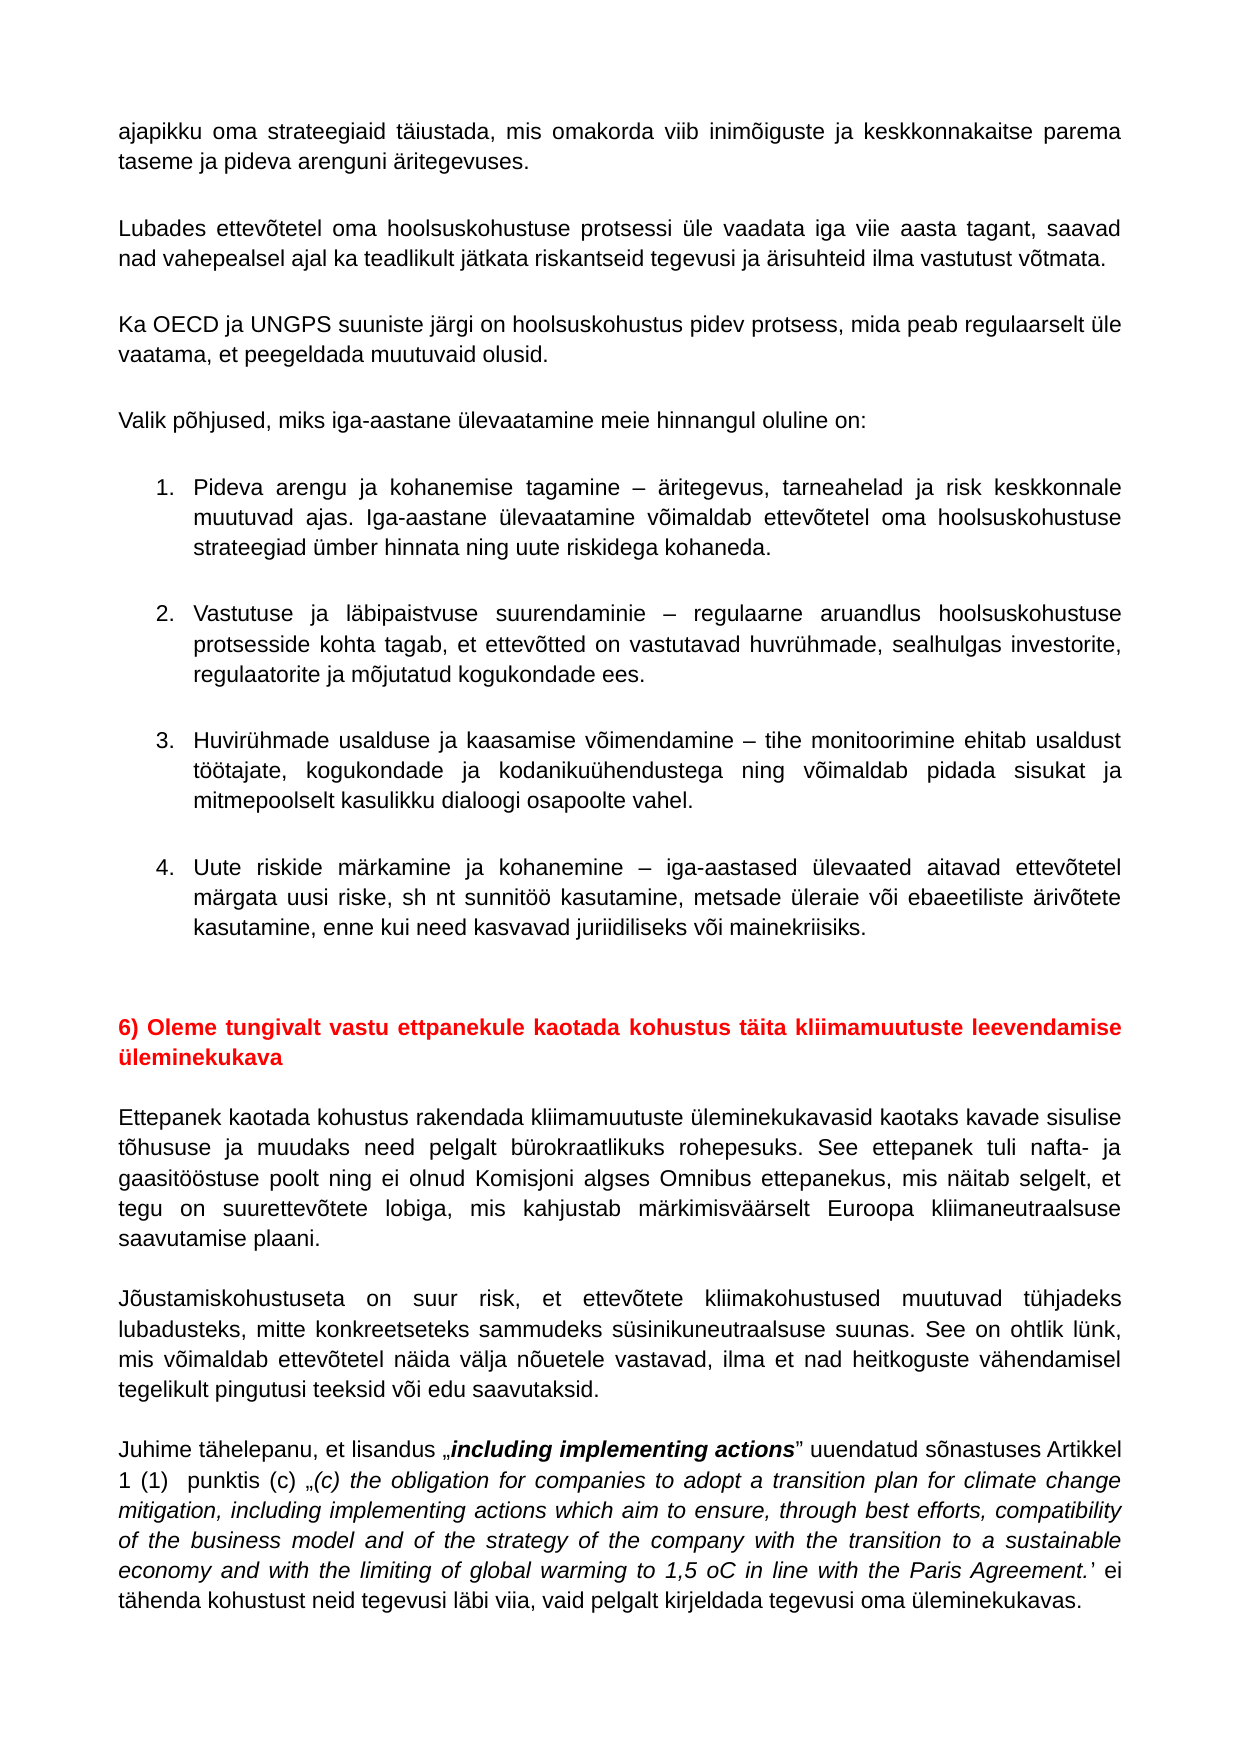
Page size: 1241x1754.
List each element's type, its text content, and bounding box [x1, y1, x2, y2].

text 6) Oleme tungivalt vastu ettpanekule kaotada kohustus täita kliimamuutuste leevendamise üleminekukava [118, 1013, 1122, 1070]
text Valik põhjused, miks iga-aastane ülevaatamine meie hinnangul oluline on: [118, 407, 1122, 434]
list Huvirühmade usalduse ja kaasamise võimendamine – tihe monitoorimine ehitab usaldust töötajate, kogukondade ja kodanikuühendustega ning võimaldab pidada sisukat ja mitmepoolselt kasulikku dialoogi osapoolte vahel. [156, 727, 1122, 814]
text ajapikku oma strateegiaid täiustada, mis omakorda viib inimõiguste ja keskkonnakaitse parema taseme ja pideva arenguni äritegevuses. [118, 118, 1122, 175]
text Ettepanek kaotada kohustus rakendada kliimamuutuste üleminekukavasid kaotaks kavade sisulise tõhususe ja muudaks need pelgalt bürokraatlikuks rohepesuks. See ettepanek tuli nafta- ja gaasitööstuse poolt ning ei olnud Komisjoni algses Omnibus ettepanekus, mis näitab selgelt, et tegu on suurettevõtete lobiga, mis kahjustab märkimisväärselt Euroopa kliimaneutraalsuse saavutamise plaani. [118, 1104, 1122, 1251]
text Jõustamiskohustuseta on suur risk, et ettevõtete kliimakohustused muutuvad tühjadeks lubadusteks, mitte konkreetseteks sammudeks süsinikuneutraalsuse suunas. See on ohtlik lünk, mis võimaldab ettevõtetel näida välja nõuetele vastavad, ilma et nad heitkoguste vähendamisel tegelikult pingutusi teeksid või edu saavutaksid. [118, 1285, 1122, 1402]
text Juhime tähelepanu, et lisandus „including implementing actions” uuendatud sõnastuses Artikkel 1 (1) punktis (c) „(c) the obligation for companies to adopt a transition plan for climate change mitigation, including implementing actions which aim to ensure, through best efforts, compatibility of the business model and of the strategy of the company with the transition to a sustainable economy and with the limiting of global warming to 1,5 oC in line with the Paris Agreement.’ ei tähenda kohustust neid tegevusi läbi viia, vaid pelgalt kirjeldada tegevusi oma üleminekukavas. [118, 1436, 1122, 1614]
list Vastutuse ja läbipaistvuse suurendaminie – regulaarne aruandlus hoolsuskohustuse protsesside kohta tagab, et ettevõtted on vastutavad huvrühmade, sealhulgas investorite, regulaatorite ja mõjutatud kogukondade ees. [156, 600, 1122, 687]
text Ka OECD ja UNGPS suuniste järgi on hoolsuskohustus pidev protsess, mida peab regulaarselt üle vaatama, et peegeldada muutuvaid olusid. [118, 311, 1122, 368]
list Uute riskide märkamine ja kohanemine – iga-aastased ülevaated aitavad ettevõtetel märgata uusi riske, sh nt sunnitöö kasutamine, metsade üleraie või ebaeetiliste ärivõtete kasutamine, enne kui need kasvavad juriidiliseks või mainekriisiks. [156, 854, 1122, 941]
text Lubades ettevõtetel oma hoolsuskohustuse protsessi üle vaadata iga viie aasta tagant, saavad nad vahepealsel ajal ka teadlikult jätkata riskantseid tegevusi ja ärisuhteid ilma vastutust võtmata. [118, 214, 1122, 271]
list Pideva arengu ja kohanemise tagamine – äritegevus, tarneahelad ja risk keskkonnale muutuvad ajas. Iga-aastane ülevaatamine võimaldab ettevõtetel oma hoolsuskohustuse strateegiad ümber hinnata ning uute riskidega kohaneda. [156, 474, 1122, 561]
